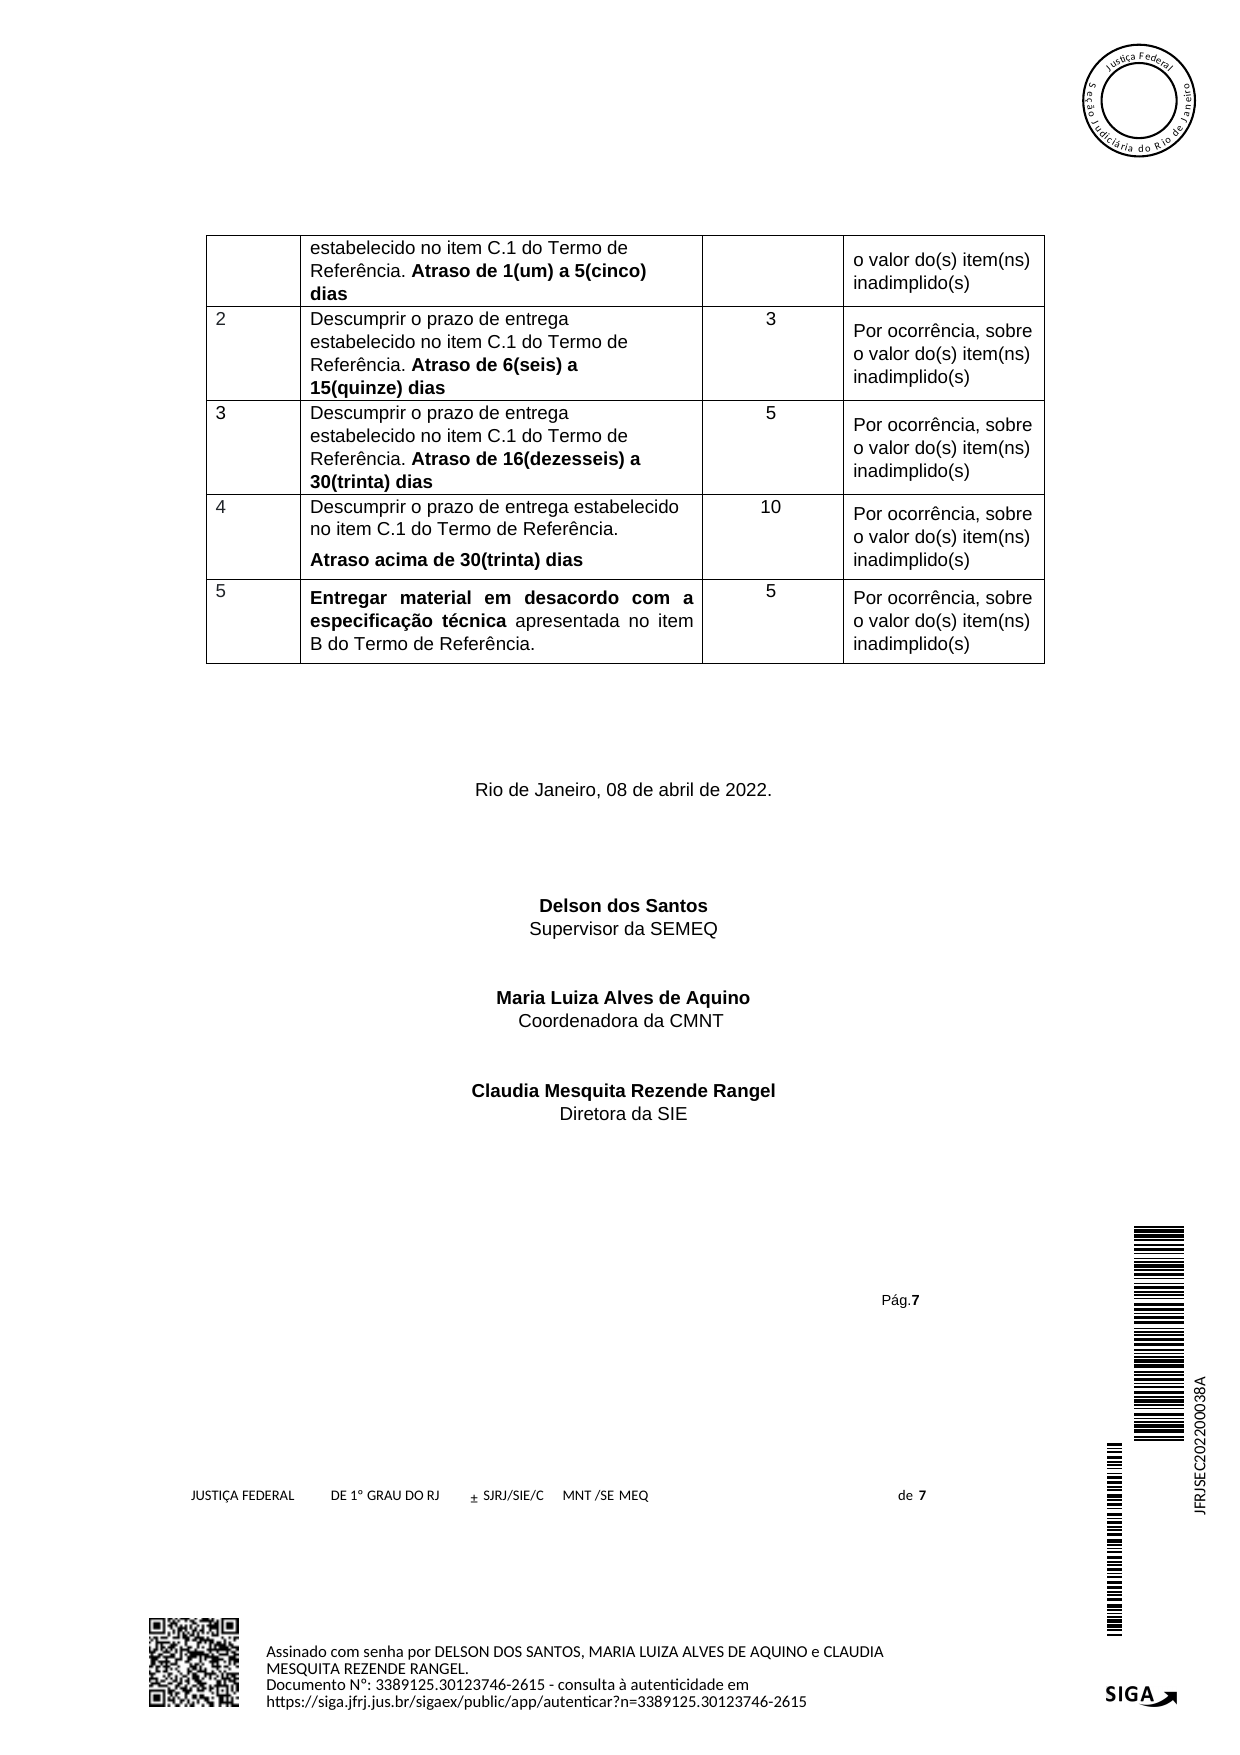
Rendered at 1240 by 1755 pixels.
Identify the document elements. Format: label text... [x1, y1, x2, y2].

table_cell 2 [207, 307, 300, 400]
table_cell 3 [207, 401, 300, 494]
text Diretora da SIE [136, 1103, 1116, 1124]
table_cell 4 [207, 495, 300, 578]
table_cell 1 [207, 236, 300, 306]
table_cell Entregar material em desacordo com a especificação técnica apresentada no item B do Termo de Referência. [301, 580, 702, 662]
table_cell 3 [703, 307, 843, 400]
table_cell Por ocorrência, sobre o valor do(s) item(ns) inadimplido(s) [844, 495, 1044, 578]
text Rio de Janeiro, 08 de abril de 2022. [136, 779, 1116, 800]
text Pág.7 [881, 1291, 1116, 1308]
text Maria Luiza Alves de Aquino [182, 987, 1069, 1009]
text Delson dos Santos [182, 894, 1070, 916]
table_cell Descumprir o prazo de entrega estabelecido no item C.1 do Termo de Referência. Atraso de 6(seis) a 15(quinze) dias [301, 307, 702, 400]
text Supervisor da SEMEQ [136, 917, 1116, 939]
table_cell Descumprir o prazo de entrega estabelecido no item C.1 do Termo de Referência. Atraso de 1(um) a 5(cinco) dias [301, 236, 702, 306]
table_cell [703, 236, 843, 306]
table_cell 5 [703, 401, 843, 494]
table_cell 5 [703, 580, 843, 662]
table_cell Por ocorrência, sobre o valor do(s) item(ns) inadimplido(s) [844, 401, 1044, 494]
text Claudia Mesquita Rezende Rangel [182, 1080, 1070, 1101]
table_cell Por ocorrência, sobre o valor do(s) item(ns) inadimplido(s) [844, 236, 1044, 306]
table_cell 5 [207, 580, 300, 662]
table_cell Por ocorrência, sobre o valor do(s) item(ns) inadimplido(s) [844, 580, 1044, 662]
table_cell Descumprir o prazo de entrega estabelecido no item C.1 do Termo de Referência. Atraso acima de 30(trinta) dias [301, 495, 702, 578]
text Coordenadora da CMNT [136, 1010, 1116, 1032]
table_cell Por ocorrência, sobre o valor do(s) item(ns) inadimplido(s) [844, 307, 1044, 400]
table_cell Descumprir o prazo de entrega estabelecido no item C.1 do Termo de Referência. Atraso de 16(dezesseis) a 30(trinta) dias [301, 401, 702, 494]
table_cell 10 [703, 495, 843, 578]
